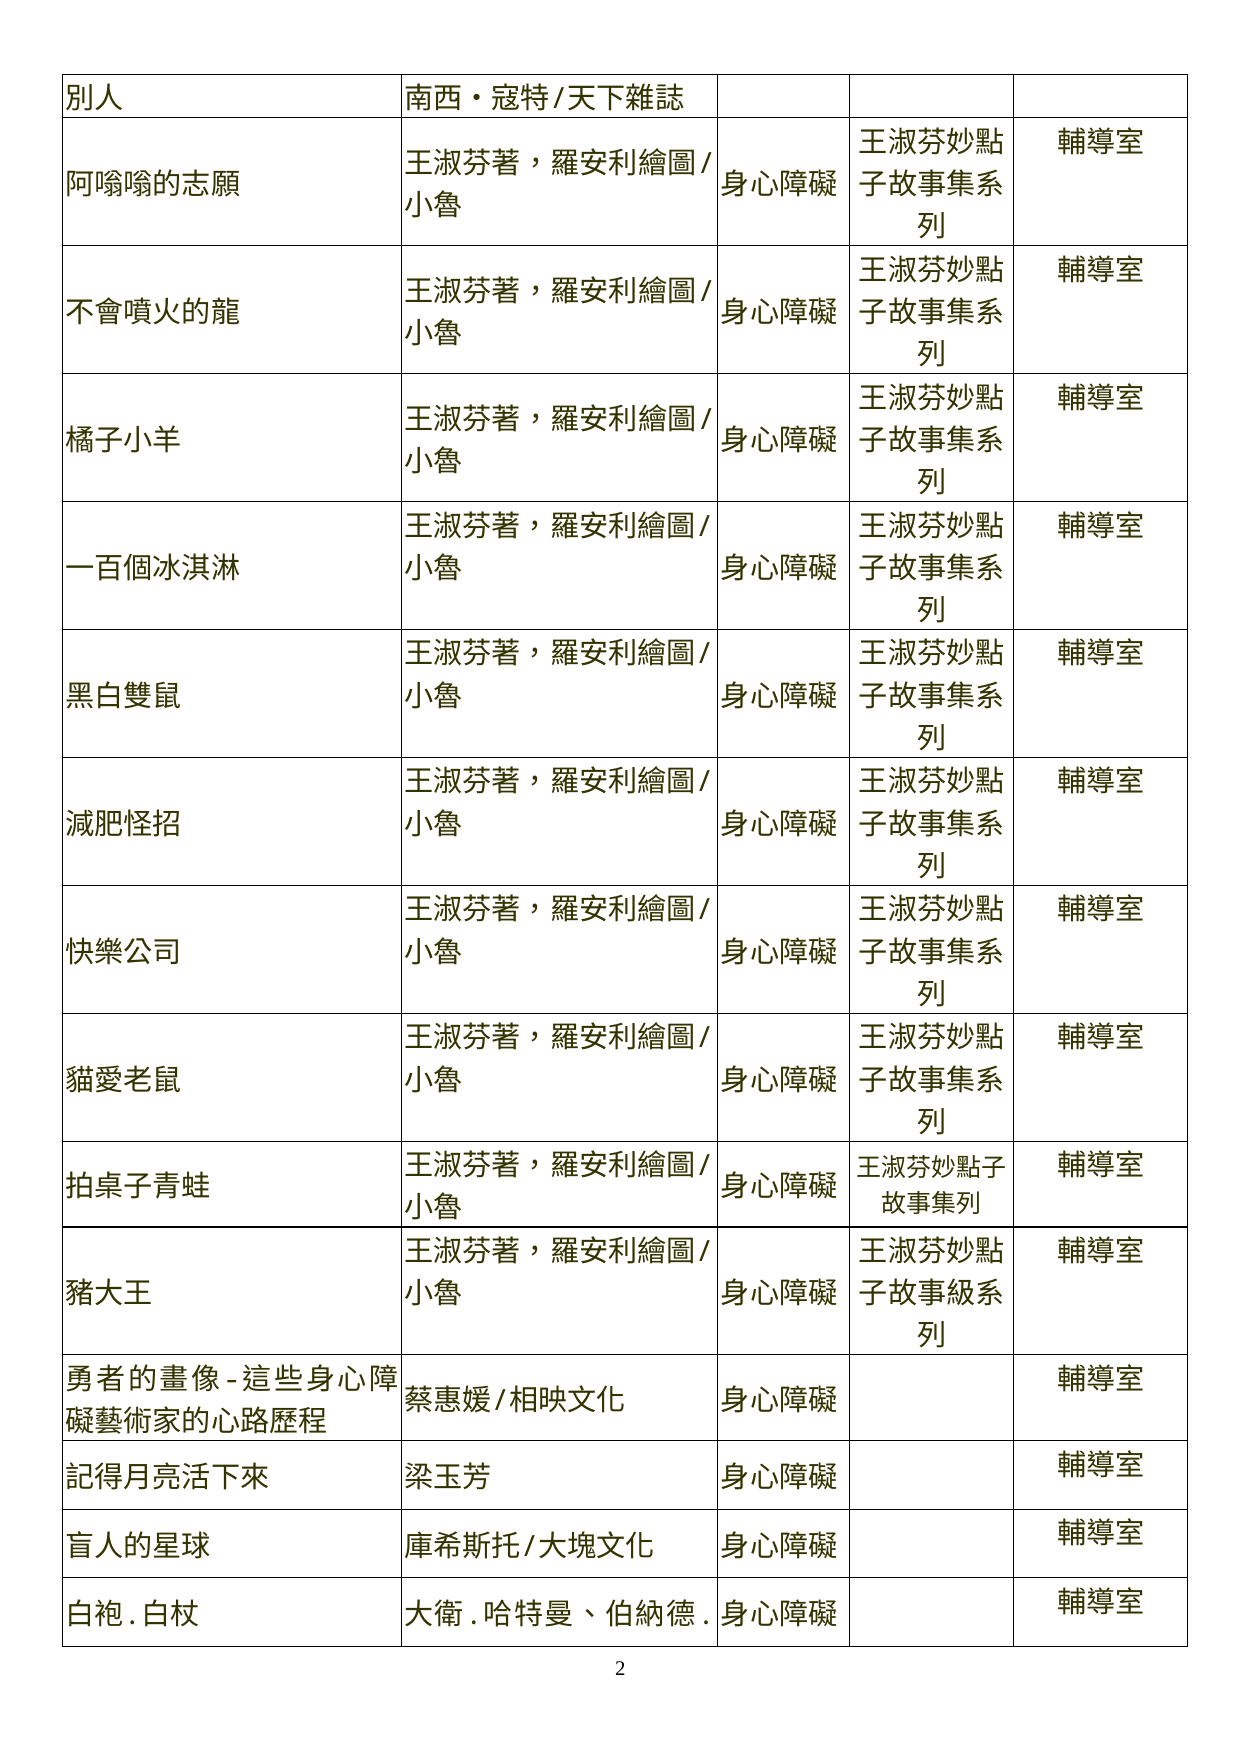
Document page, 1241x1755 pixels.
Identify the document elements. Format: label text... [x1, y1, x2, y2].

table_cell 橘子小羊 [63, 374, 401, 501]
table_cell 身心障礙 [718, 246, 849, 373]
table_cell 身心障礙 [718, 374, 849, 501]
table_cell 輔導室 [1014, 630, 1187, 757]
table_cell 身心障礙 [718, 1142, 849, 1226]
table_cell 輔導室 [1014, 1578, 1187, 1646]
table_cell 盲人的星球 [63, 1510, 401, 1577]
table_cell 輔導室 [1014, 1510, 1187, 1577]
table_cell 王淑芬妙點子故事集系列 [850, 246, 1013, 373]
table_cell 王淑芬著，羅安利繪圖/小魯 [402, 502, 717, 629]
table_cell 輔導室 [1014, 246, 1187, 373]
table_cell 身心障礙 [718, 1441, 849, 1508]
table_cell 身心障礙 [718, 630, 849, 757]
table_cell 王淑芬妙點子故事集系列 [850, 630, 1013, 757]
table_cell 庫希斯托/大塊文化 [402, 1510, 717, 1577]
table_cell [718, 75, 849, 117]
table_cell 王淑芬著，羅安利繪圖/小魯 [402, 758, 717, 885]
table_cell 身心障礙 [718, 502, 849, 629]
table_cell 輔導室 [1014, 1355, 1187, 1440]
table_cell 王淑芬著，羅安利繪圖/小魯 [402, 246, 717, 373]
table_cell 白袍.白杖 [63, 1578, 401, 1646]
table_cell 王淑芬妙點子故事集系列 [850, 502, 1013, 629]
table_cell [1014, 75, 1187, 117]
table_cell 王淑芬妙點子故事集列 [850, 1142, 1013, 1226]
table_cell 減肥怪招 [63, 758, 401, 885]
table_cell 王淑芬妙點子故事集系列 [850, 374, 1013, 501]
table_cell 別人 [63, 75, 401, 117]
table_cell 輔導室 [1014, 1228, 1187, 1354]
table_cell 阿嗡嗡的志願 [63, 118, 401, 245]
table_cell 身心障礙 [718, 1355, 849, 1440]
table_cell 王淑芬著，羅安利繪圖/小魯 [402, 374, 717, 501]
table_cell [850, 1578, 1013, 1646]
table_cell 快樂公司 [63, 886, 401, 1013]
table_cell [850, 1510, 1013, 1577]
table_cell 身心障礙 [718, 1014, 849, 1141]
table_cell 豬大王 [63, 1228, 401, 1354]
table_cell 蔡惠媛/相映文化 [402, 1355, 717, 1440]
table_cell 輔導室 [1014, 374, 1187, 501]
table_cell 王淑芬妙點子故事級系列 [850, 1228, 1013, 1354]
table_cell 記得月亮活下來 [63, 1441, 401, 1508]
table_cell 王淑芬著，羅安利繪圖/小魯 [402, 630, 717, 757]
table_cell 一百個冰淇淋 [63, 502, 401, 629]
table_cell 勇者的畫像-這些身心障礙藝術家的心路歷程 [63, 1355, 401, 1440]
table_cell [850, 1355, 1013, 1440]
table_cell [850, 75, 1013, 117]
table_cell 大衛.哈特曼、伯納德. [402, 1578, 717, 1646]
table_cell 身心障礙 [718, 1578, 849, 1646]
table_cell [850, 1441, 1013, 1508]
table_cell 王淑芬著，羅安利繪圖/小魯 [402, 1228, 717, 1354]
table_cell 貓愛老鼠 [63, 1014, 401, 1141]
table_cell 身心障礙 [718, 1228, 849, 1354]
table_cell 身心障礙 [718, 118, 849, 245]
table_cell 王淑芬著，羅安利繪圖/小魯 [402, 1014, 717, 1141]
table_cell 不會噴火的龍 [63, 246, 401, 373]
table_cell 身心障礙 [718, 1510, 849, 1577]
table_cell 梁玉芳 [402, 1441, 717, 1508]
table_cell 拍桌子青蛙 [63, 1142, 401, 1226]
table_cell 南西・寇特/天下雜誌 [402, 75, 717, 117]
table_cell 王淑芬著，羅安利繪圖/小魯 [402, 118, 717, 245]
table_cell 輔導室 [1014, 758, 1187, 885]
table_cell 輔導室 [1014, 1014, 1187, 1141]
table_cell 輔導室 [1014, 502, 1187, 629]
table_cell 黑白雙鼠 [63, 630, 401, 757]
table_cell 王淑芬妙點子故事集系列 [850, 1014, 1013, 1141]
table_cell 輔導室 [1014, 1142, 1187, 1226]
table_cell 身心障礙 [718, 886, 849, 1013]
table_cell 輔導室 [1014, 886, 1187, 1013]
table_cell 王淑芬著，羅安利繪圖/小魯 [402, 886, 717, 1013]
table_cell 身心障礙 [718, 758, 849, 885]
table_cell 輔導室 [1014, 118, 1187, 245]
table_cell 王淑芬著，羅安利繪圖/小魯 [402, 1142, 717, 1226]
table_cell 輔導室 [1014, 1441, 1187, 1508]
table_cell 王淑芬妙點子故事集系列 [850, 118, 1013, 245]
table_cell 王淑芬妙點子故事集系列 [850, 758, 1013, 885]
table_cell 王淑芬妙點子故事集系列 [850, 886, 1013, 1013]
